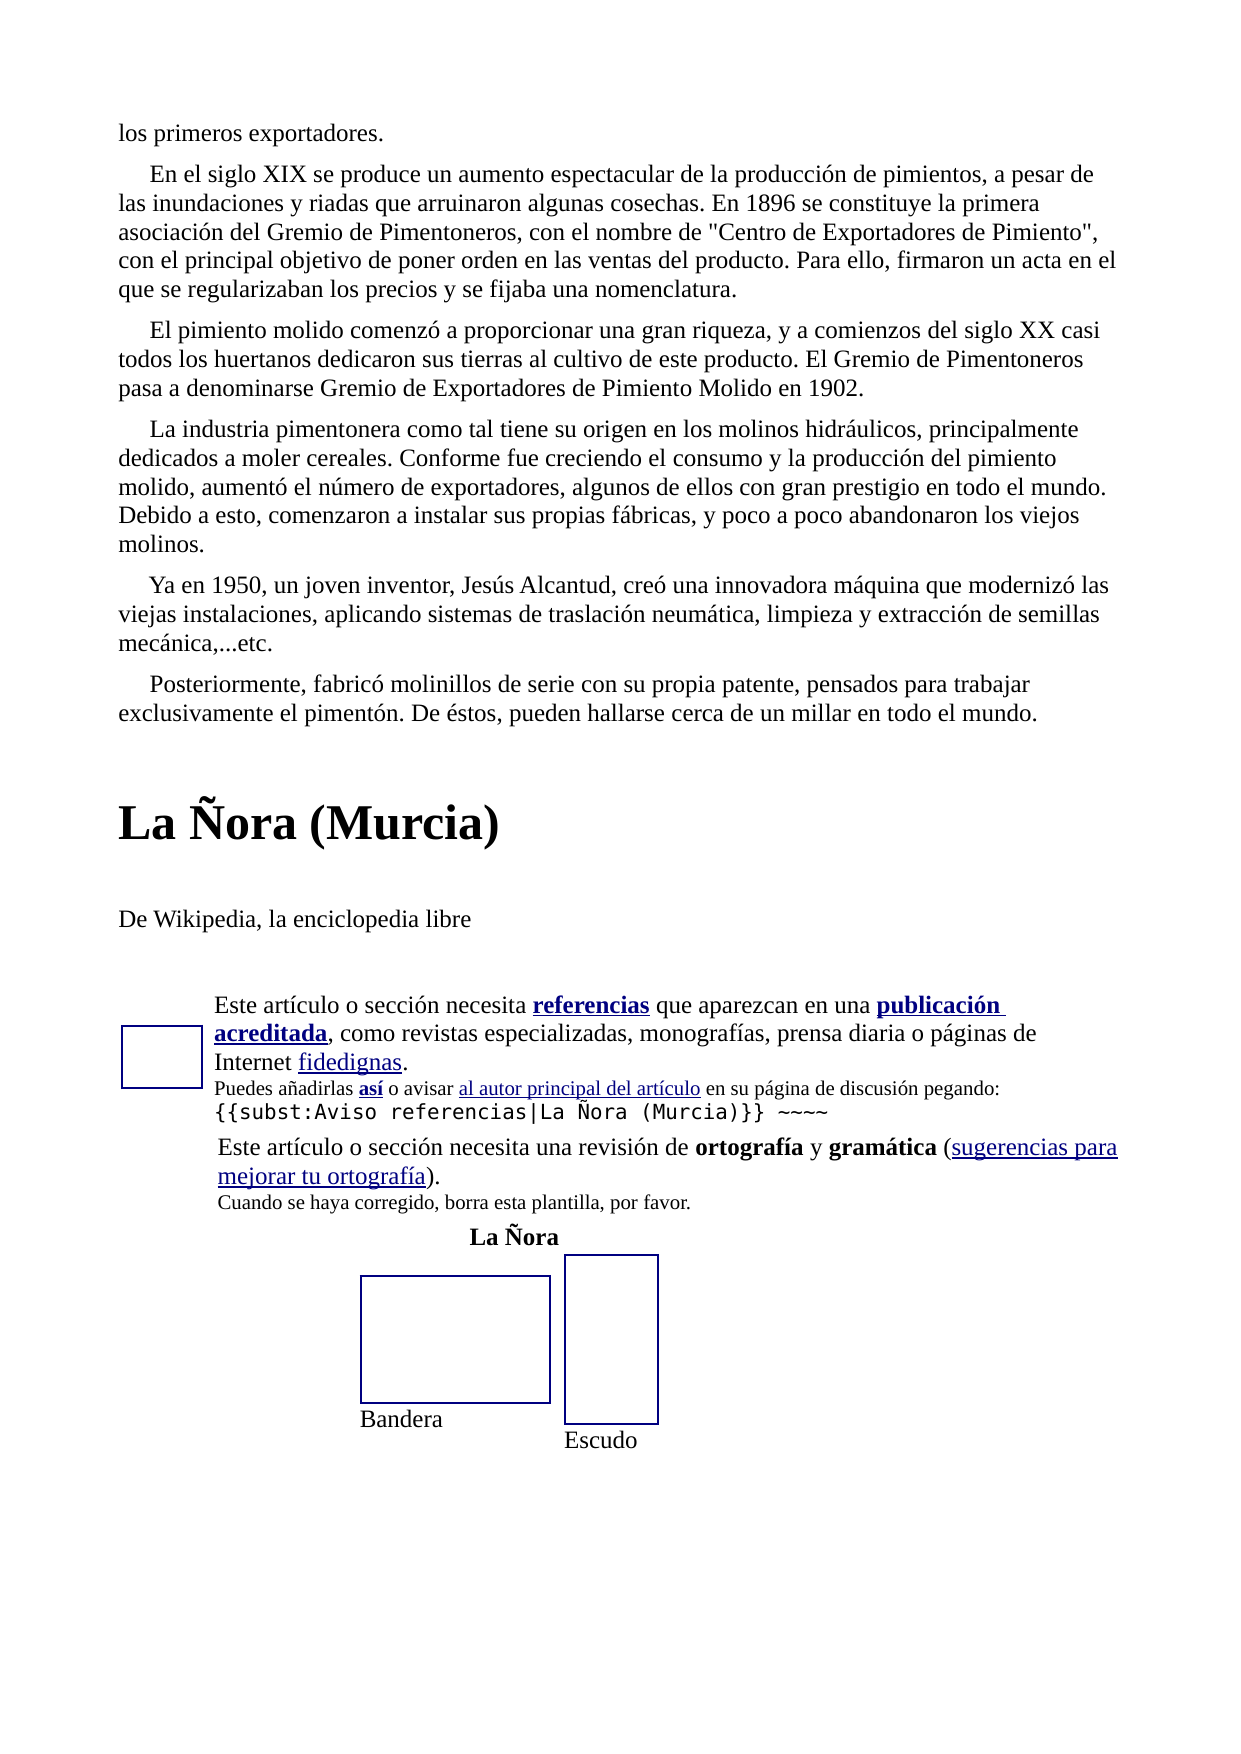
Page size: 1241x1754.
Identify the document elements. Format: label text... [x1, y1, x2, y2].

table_header [118, 987, 211, 1127]
text De Wikipedia, la enciclopedia libre [118, 904, 1122, 933]
table_header Este artículo o sección necesita una revisión de ortografía y gramática (sugerencias para mejorar tu ortografía). Cuando se haya corregido, borra esta plantilla, por favor. [215, 1127, 1122, 1219]
text Ya en 1950, un joven inventor, Jesús Alcantud, creó una innovadora máquina que modernizó las viejas instalaciones, aplicando sistemas de traslación neumática, limpieza y extracción de semillas mecánica,...etc. [118, 571, 1122, 657]
text La industria pimentonera como tal tiene su origen en los molinos hidráulicos, principalmente dedicados a moler cereales. Conforme fue creciendo el consumo y la producción del pimiento molido, aumentó el número de exportadores, algunos de ellos con gran prestigio en todo el mundo. Debido a esto, comenzaron a instalar sus propias fábricas, y poco a poco abandonaron los viejos molinos. [118, 414, 1122, 558]
text En el siglo XIX se produce un aumento espectacular de la producción de pimientos, a pesar de las inundaciones y riadas que arruinaron algunas cosechas. En 1896 se constituye la primera asociación del Gremio de Pimentoneros, con el nombre de "Centro de Exportadores de Pimiento", con el principal objetivo de poner orden en las ventas del producto. Para ello, firmaron un acta en el que se regularizaban los precios y se fijaba una nomenclatura. [118, 159, 1122, 303]
text Posteriormente, fabricó molinillos de serie con su propia patente, pensados para trabajar exclusivamente el pimentón. De éstos, pueden hallarse cerca de un millar en todo el mundo. [118, 669, 1122, 727]
table_header [118, 1127, 214, 1219]
text los primeros exportadores. [118, 118, 1122, 147]
table_header La Ñora [118, 1219, 910, 1460]
text El pimiento molido comenzó a proporcionar una gran riqueza, y a comienzos del siglo XX casi todos los huertanos dedicaron sus tierras al cultivo de este producto. El Gremio de Pimentoneros pasa a denominarse Gremio de Exportadores de Pimiento Molido en 1902. [118, 316, 1122, 402]
table_header Bandera [357, 1251, 561, 1457]
table_header Escudo [561, 1251, 671, 1457]
subtitle La Ñora (Murcia) [118, 793, 1122, 851]
table_header Este artículo o sección necesita referencias que aparezcan en una publicación acreditada, como revistas especializadas, monografías, prensa diaria o páginas de Internet fidedignas. Puedes añadirlas así o avisar al autor principal del artículo en su página de discusión pegando: {{subst:Aviso referencias|La Ñora (Murcia)}} ~~~~ [211, 987, 1122, 1127]
